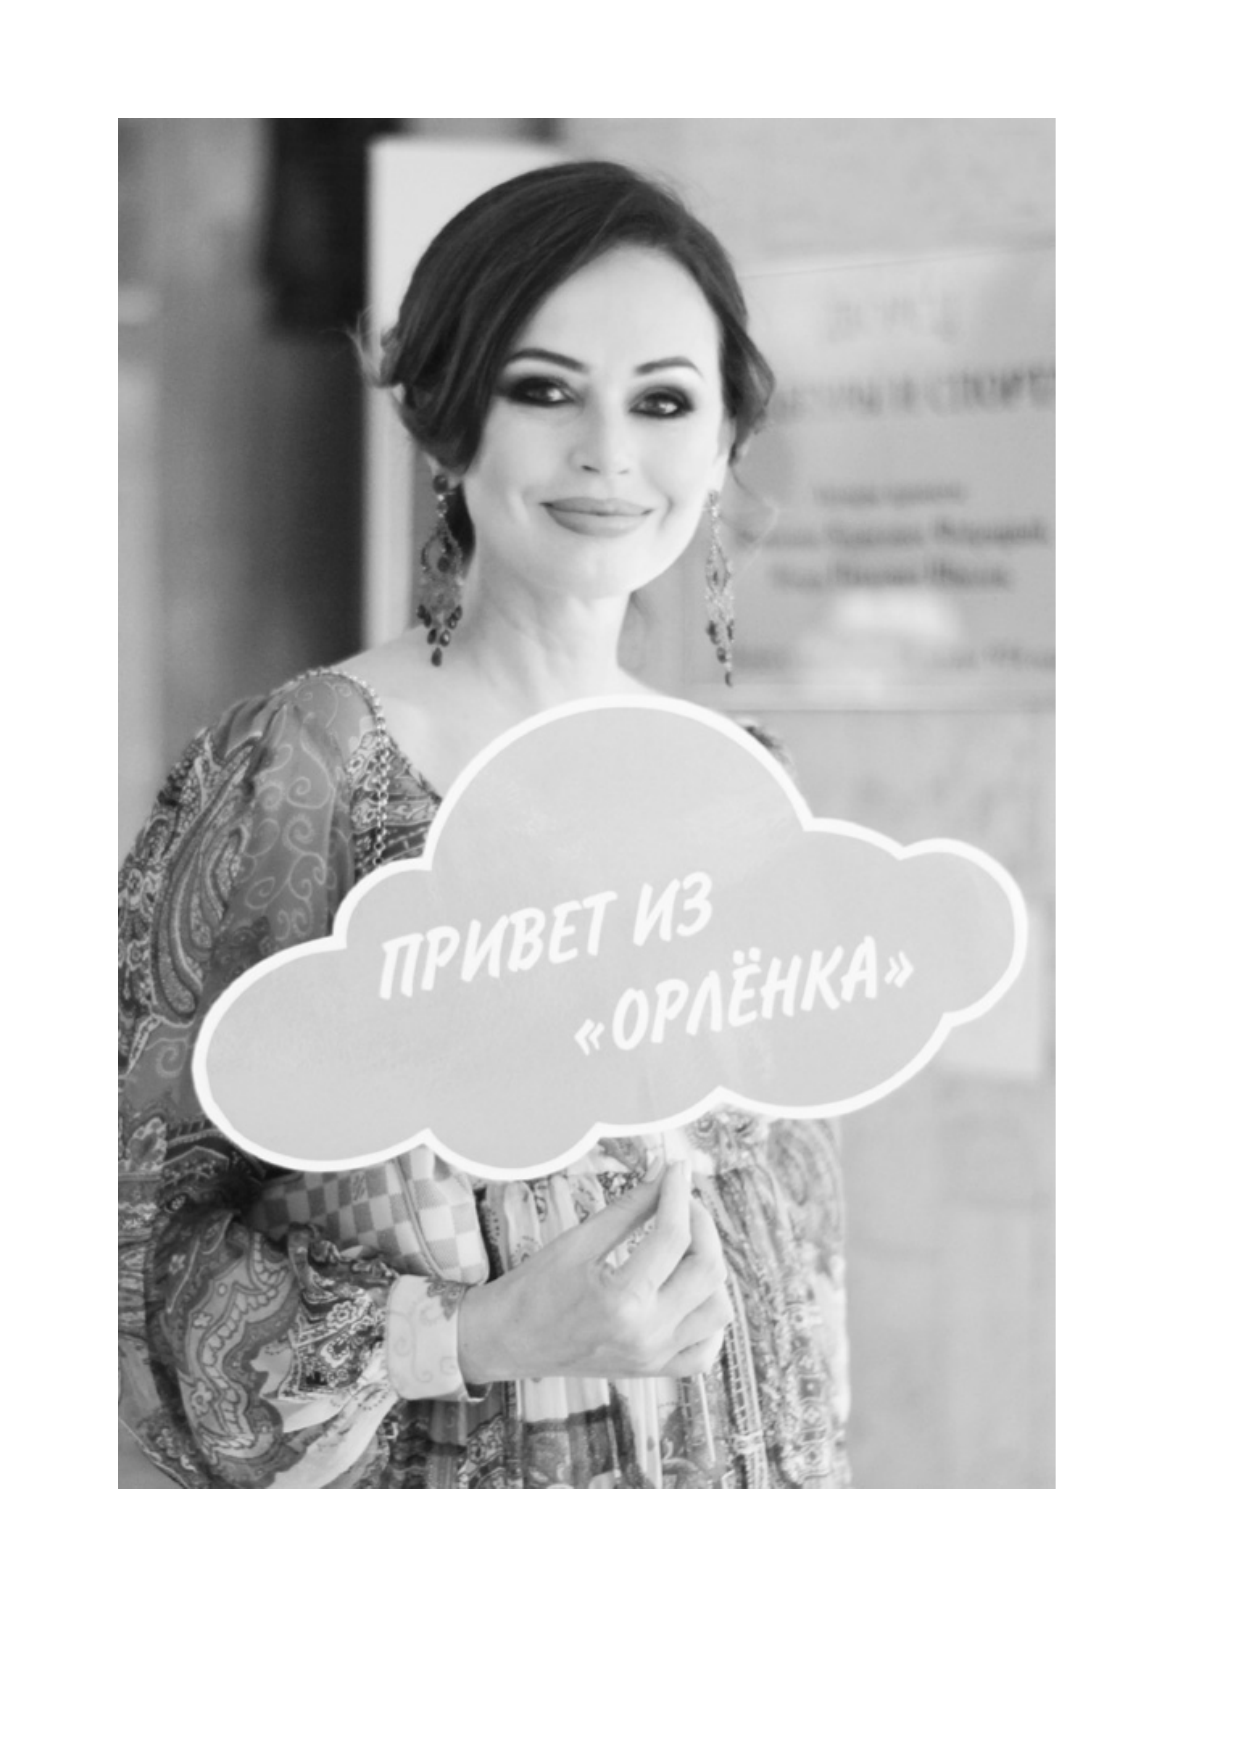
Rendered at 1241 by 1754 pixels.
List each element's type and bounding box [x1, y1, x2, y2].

picture [118, 118, 1056, 1489]
